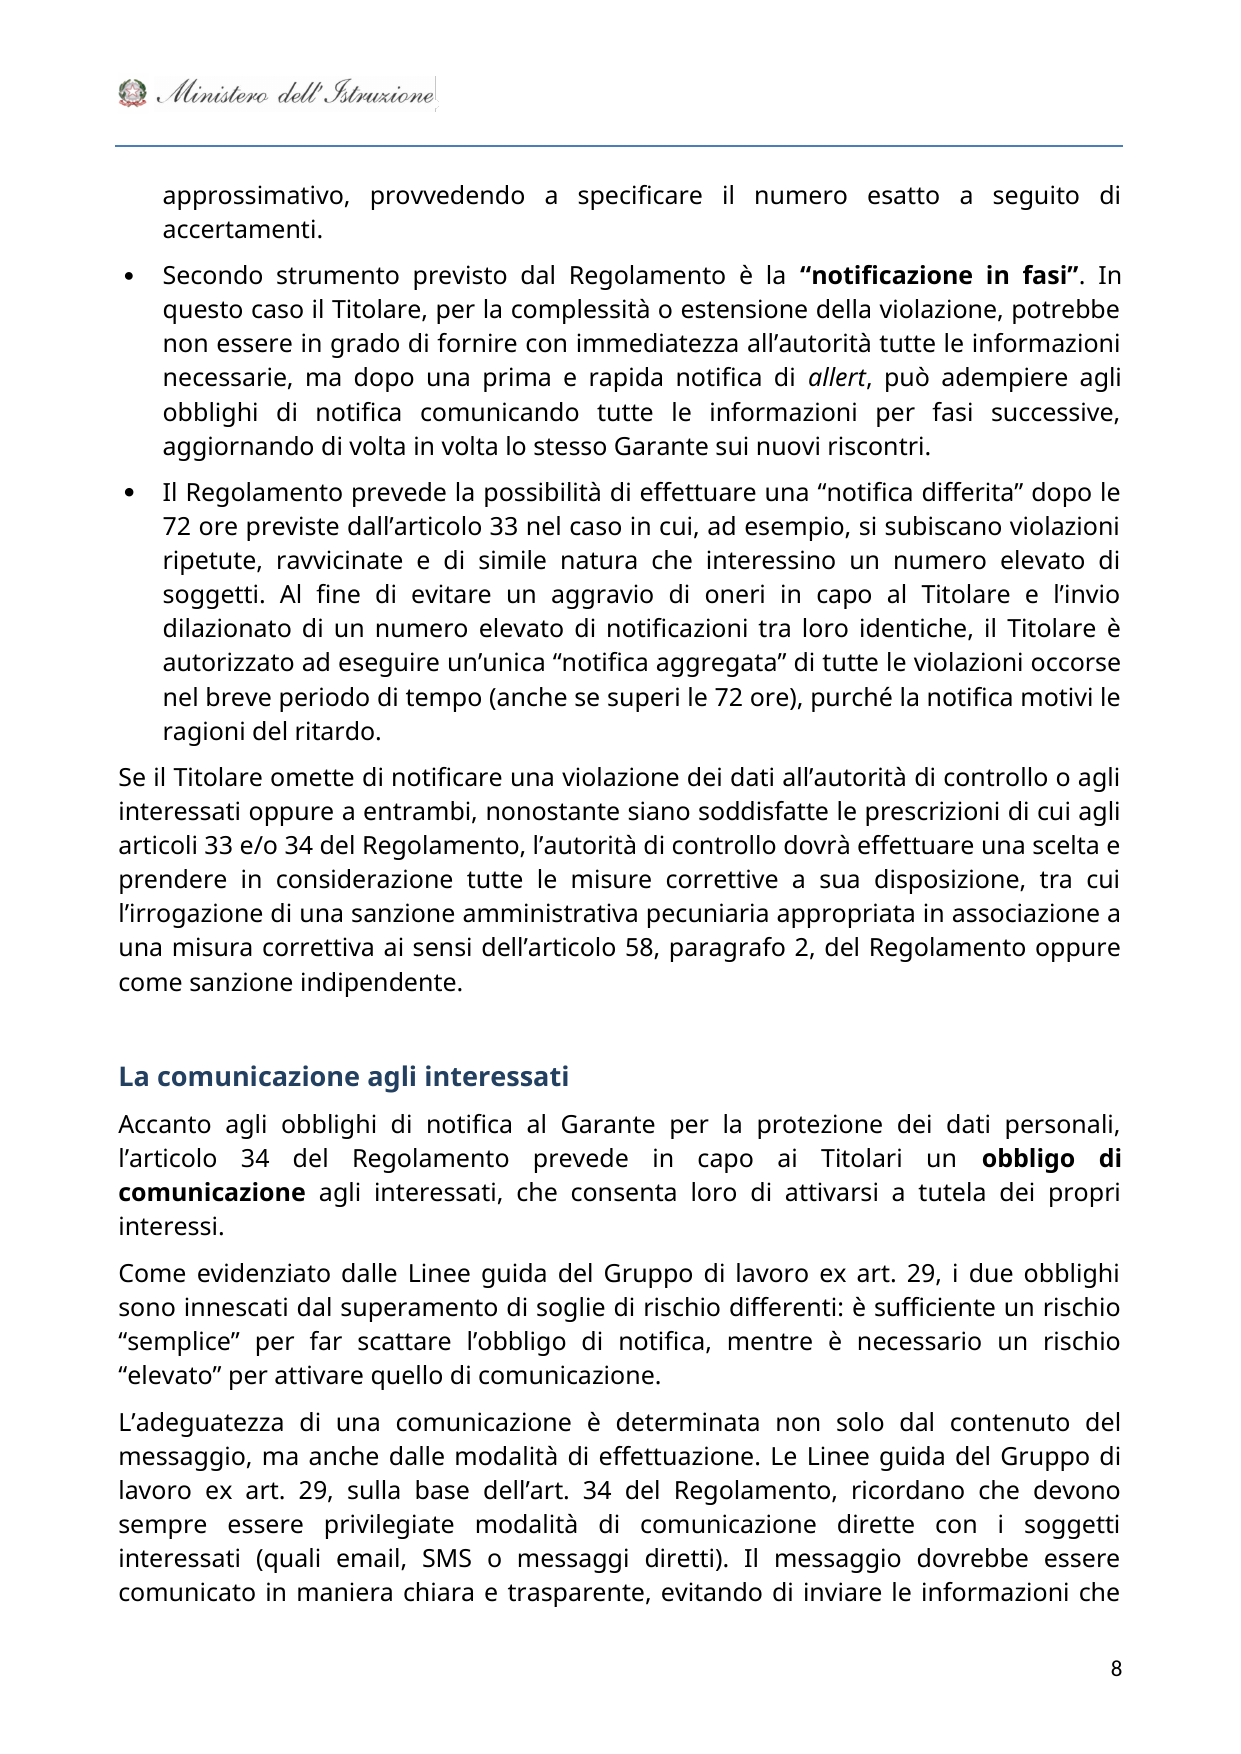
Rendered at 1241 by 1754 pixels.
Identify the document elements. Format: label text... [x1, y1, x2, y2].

text Se il Titolare omette di notificare una violazione dei dati all’autorità di controllo o agli interessati oppure a entrambi, nonostante siano soddisfatte le prescrizioni di cui agli articoli 33 e/o 34 del Regolamento, l’autorità di controllo dovrà effettuare una scelta e prendere in considerazione tutte le misure correttive a sua disposizione, tra cui l’irrogazione di una sanzione amministrativa pecuniaria appropriata in associazione a una misura correttiva ai sensi dell’articolo 58, paragrafo 2, del Regolamento oppure come sanzione indipendente. [118, 760, 1122, 998]
picture [154, 76, 439, 112]
list approssimativo, provvedendo a specificare il numero esatto a seguito di accertamenti. [125, 177, 1122, 245]
list Il Regolamento prevede la possibilità di effettuare una “notifica differita” dopo le 72 ore previste dall’articolo 33 nel caso in cui, ad esempio, si subiscano violazioni ripetute, ravvicinate e di simile natura che interessino un numero elevato di soggetti. Al fine di evitare un aggravio di oneri in capo al Titolare e l’invio dilazionato di un numero elevato di notificazioni tra loro identiche, il Titolare è autorizzato ad eseguire un’unica “notifica aggregata” di tutte le violazioni occorse nel breve periodo di tempo (anche se superi le 72 ore), purché la notifica motivi le ragioni del ritardo. [125, 475, 1122, 747]
text L’adeguatezza di una comunicazione è determinata non solo dal contenuto del messaggio, ma anche dalle modalità di effettuazione. Le Linee guida del Gruppo di lavoro ex art. 29, sulla base dell’art. 34 del Regolamento, ricordano che devono sempre essere privilegiate modalità di comunicazione dirette con i soggetti interessati (quali email, SMS o messaggi diretti). Il messaggio dovrebbe essere comunicato in maniera chiara e trasparente, evitando di inviare le informazioni che [118, 1404, 1122, 1608]
subtitle La comunicazione agli interessati [118, 1057, 1122, 1094]
picture [118, 73, 149, 114]
text Come evidenziato dalle Linee guida del Gruppo di lavoro ex art. 29, i due obblighi sono innescati dal superamento di soglie di rischio differenti: è sufficiente un rischio “semplice” per far scattare l’obbligo di notifica, mentre è necessario un rischio “elevato” per attivare quello di comunicazione. [118, 1255, 1122, 1392]
text Accanto agli obblighi di notifica al Garante per la protezione dei dati personali, l’articolo 34 del Regolamento prevede in capo ai Titolari un obbligo di comunicazione agli interessati, che consenta loro di attivarsi a tutela dei propri interessi. [118, 1107, 1122, 1243]
list Secondo strumento previsto dal Regolamento è la “notificazione in fasi”. In questo caso il Titolare, per la complessità o estensione della violazione, potrebbe non essere in grado di fornire con immediatezza all’autorità tutte le informazioni necessarie, ma dopo una prima e rapida notifica di allert, può adempiere agli obblighi di notifica comunicando tutte le informazioni per fasi successive, aggiornando di volta in volta lo stesso Garante sui nuovi riscontri. [125, 258, 1122, 462]
